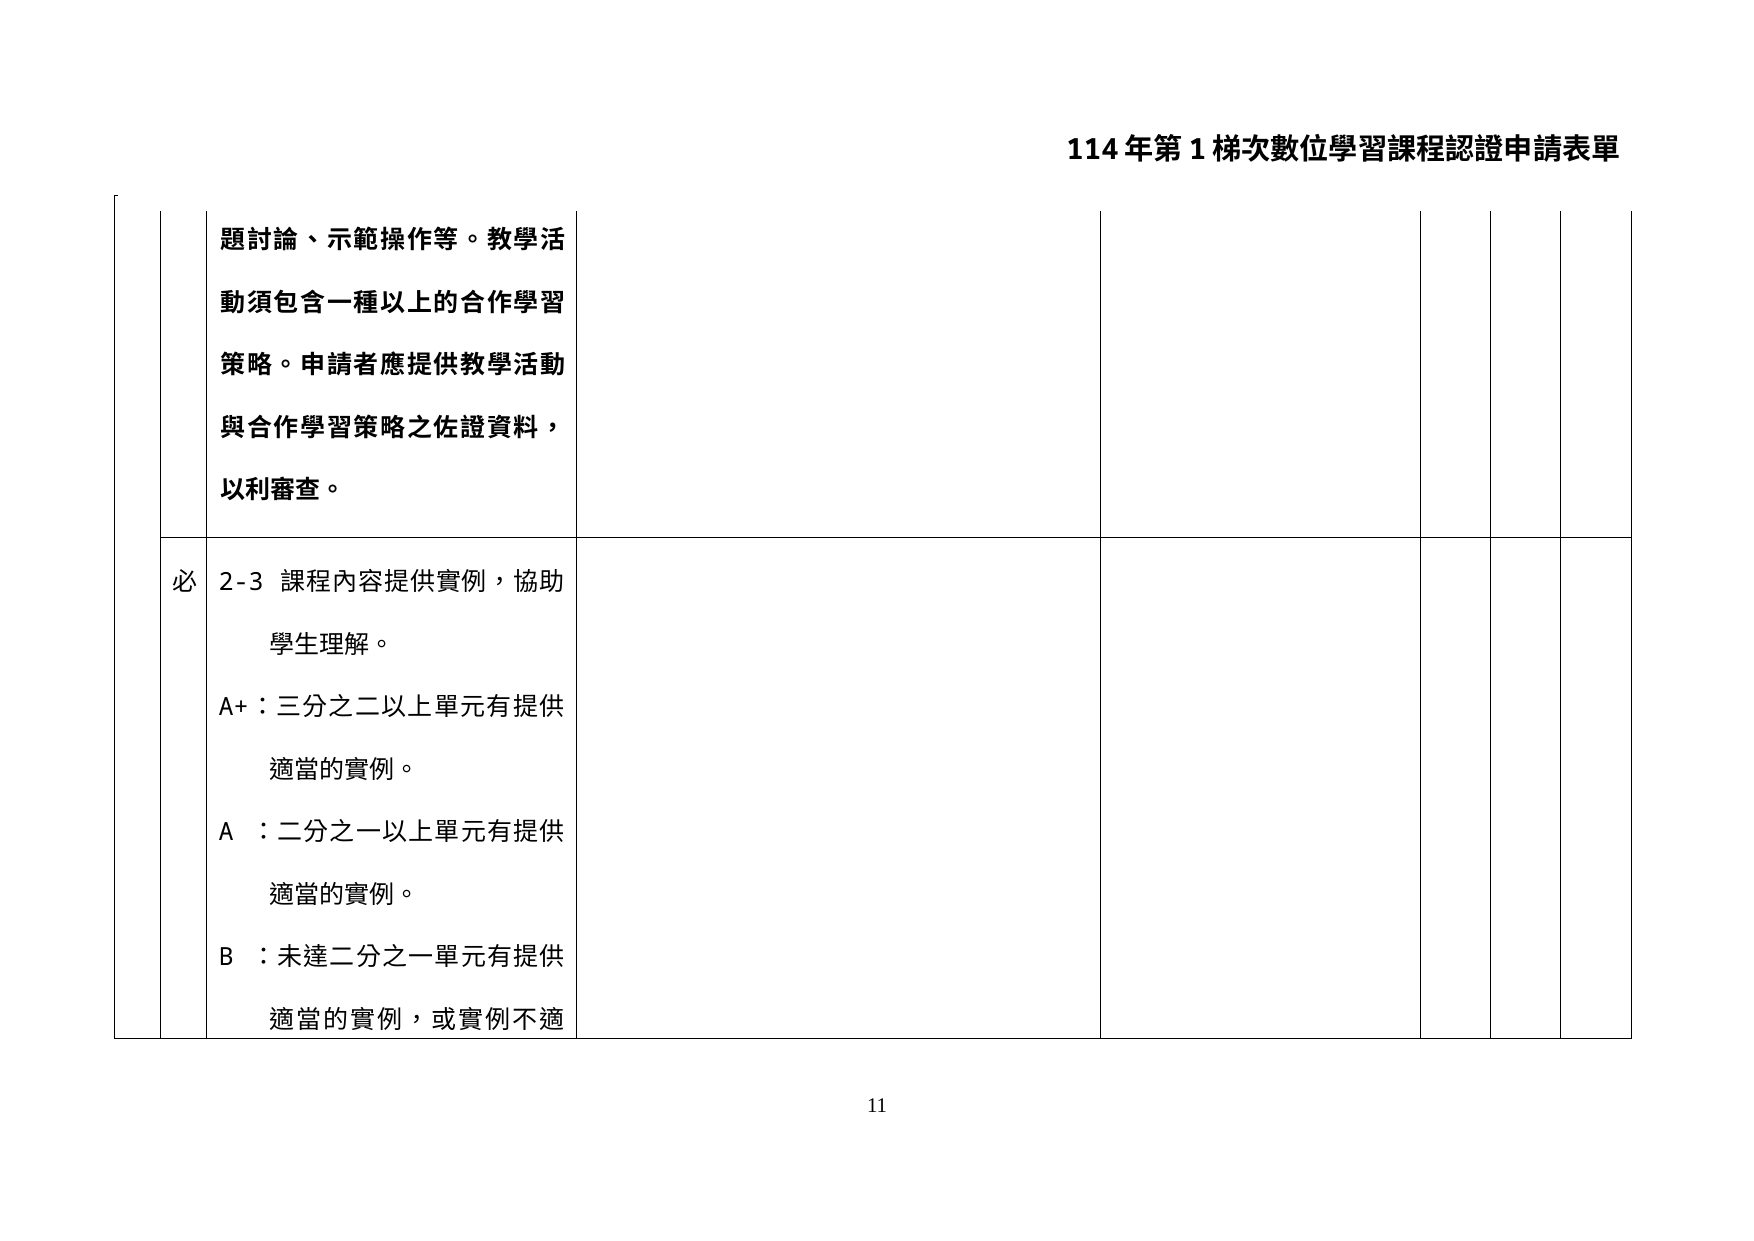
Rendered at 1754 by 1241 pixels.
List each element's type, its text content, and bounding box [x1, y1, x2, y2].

table_cell [1421, 211, 1490, 537]
table_cell [1491, 538, 1560, 1038]
table_cell [1561, 538, 1631, 1038]
table_cell [1101, 538, 1420, 1038]
table_cell 必 [161, 538, 206, 1038]
table_cell [161, 211, 206, 537]
table_cell [577, 211, 1100, 537]
table_cell 題討論、示範操作等。教學活動須包含一種以上的合作學習策略。申請者應提供教學活動與合作學習策略之佐證資料，以利審查。 [207, 211, 576, 537]
table_cell 2-3 課程內容提供實例，協助學生理解。 A+：三分之二以上單元有提供適當的實例。 A ：二分之一以上單元有提供適當的實例。 B ：未達二分之一單元有提供適當的實例，或實例不適 [207, 538, 576, 1038]
table_cell [1101, 211, 1420, 537]
table_cell [1561, 211, 1631, 537]
table_cell [577, 538, 1100, 1038]
table_cell [1421, 538, 1490, 1038]
table_cell [1491, 211, 1560, 537]
table_cell [115, 196, 160, 1038]
